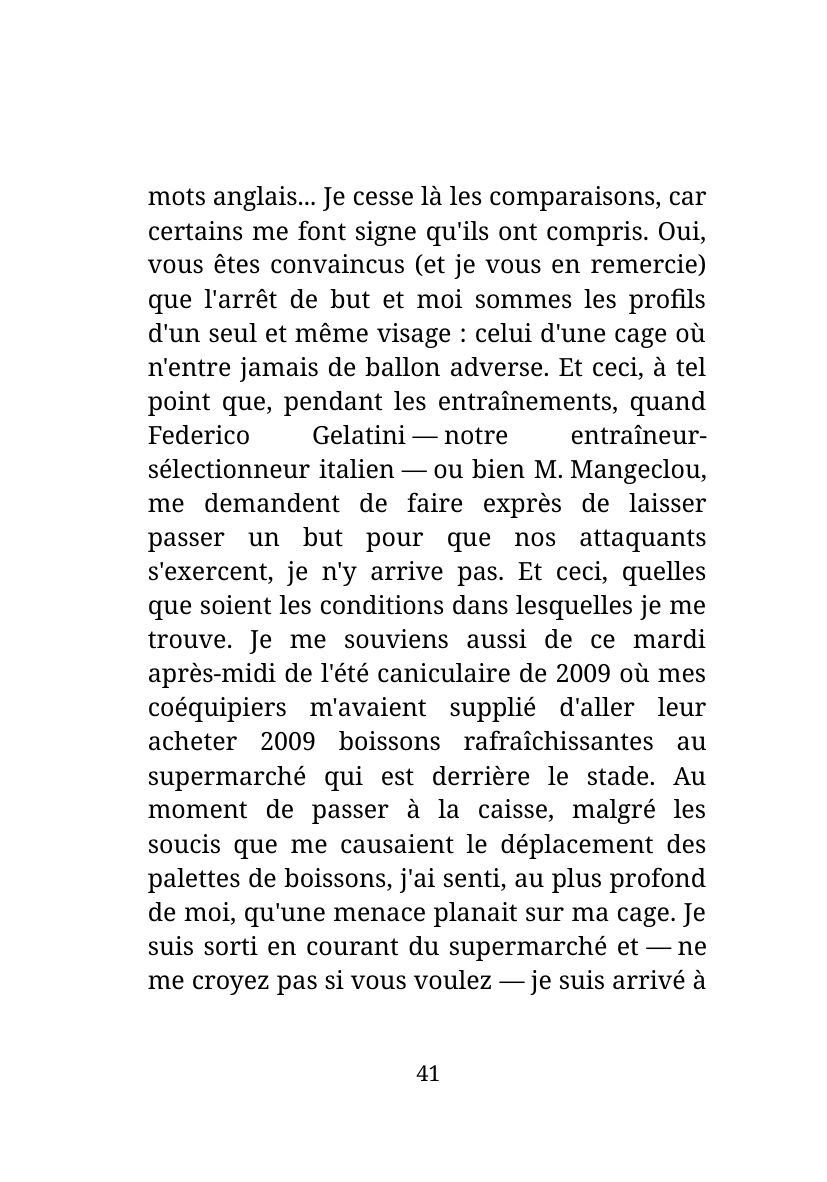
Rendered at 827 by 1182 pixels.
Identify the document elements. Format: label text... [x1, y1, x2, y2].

text De joie, Ito me saute dans les bras. La grosse commotion que je ressens aussitôt me rappelle un match contre les Italiens du Super FC Gaillardino où, suite à un centre tiré par l'excellent Ange Anikoumba, j'avais fait une sortie aérienne et percuté un gros tas d'Italiens dont 6 ex-joueurs de rugby et 8 anciens lutteurs gréco-romains turcs, plus un contrôleur de train de gabarit normal. La puissance de ma détente m'avait permis de faire exploser ce conglomérat hostile et de retomber, un peu K.O., non loin du rond central d'où j'eus, malgré tout, la présence d'esprit de propulser, à la main, le ballon dans la cage italienne, marquant ainsi un point pour mon équipe. Le Super FC Gaillardino a fini le match avec zéro buts marqués et nous avec onze. Zéro buts marqués ? Mais oui, c'est normal car, je vous le rappelle, je suis un gardien de but qui arrête tous les ballons, sans exception. Évidemment, vous devez vous demandez, une fois de plus, (comme moi), ce qui se passera le jour où nous rencontrerons les Helsinki Hells, l'équipe où joue Dada Mosley, l'attaquant qui ne rate jamais ses tirs au but. Bien malin celui qui peut prévoir ce qui arrivera. En tout cas, moi je peux vous dire qu'avec ou sans Mosley, je continuerai à stopper tous les ballons, d'où qu'ils viennent, quelle que soit leur couleur, leur forme, leur vitesse, leur odeur et leur prix public de vente TTC. Me demander de ne pas arrêter un but, ça serait comme demander à une pomme verte de ne pas être verte ou à un boudin blanc de n'être ni boudin, ni blanc. Ou alors demander à la Lune de ne plus être Lune, mais un simple morceau de gruyère suspendu dans le ciel et couvert de moisi. Ça serait, aussi, comme de demander à Mickey® d'avoir les oreilles de Walt Disney, ou de demander à un Russe de parler français en utilisant uniquement des mots anglais... Je cesse là les comparaisons, car certains me font signe qu'ils ont compris. Oui, vous êtes convaincus (et je vous en remercie) que l'arrêt de but et moi sommes les profils d'un seul et même visage : celui d'une cage où n'entre jamais de ballon adverse. Et ceci, à tel point que, pendant les entraînements, quand Federico Gelatini — notre entraîneur-sélectionneur italien — ou bien M. Mangeclou, me demandent de faire exprès de laisser passer un but pour que nos attaquants s'exercent, je n'y arrive pas. Et ceci, quelles que soient les conditions dans lesquelles je me trouve. Je me souviens aussi de ce mardi après-midi de l'été caniculaire de 2009 où mes coéquipiers m'avaient supplié d'aller leur acheter 2009 boissons rafraîchissantes au supermarché qui est derrière le stade. Au moment de passer à la caisse, malgré les soucis que me causaient le déplacement des palettes de boissons, j'ai senti, au plus profond de moi, qu'une menace planait sur ma cage. Je suis sorti en courant du supermarché et — ne me croyez pas si vous voulez — je suis arrivé à temps sur le terrain pour bloquer la balle que Ivanohé Çaissure, un de nos moins mauvais attaquants, venait, miraculeusement, de frapper plein cadre. Si je n'avais pas été là, Ivanohé aurait marqué son but. Ce petit épisode vous montre que même quand je ne suis pas dans ma cage, je suis dans ma cage. La cage, elle est dans ma tête H 24. Tirer dans ma cage, c'est tirer dans mon cerveau. Et ça, de tirer dans mon cerveau, vous le comprendrez aisément, je ne peux pas le tolérer. Accepteriez-vous que des garnements prennent votre crâne, le posent sur quelque terrain de jeu poussiéreux, et s'amusent à envoyer des billes dans les orbites ? Non, évidemment. Vous leur interdiriez de faire ça de façon extrêmement ferme. Et vous auriez raison. Il faut savoir se défendre et ne pas se laisser importuner par des gens qui ne comprennent rien à toutes les subtilités de votre personnalité, à la fois kaléidoscopique et versicolore. [148, 179, 707, 997]
